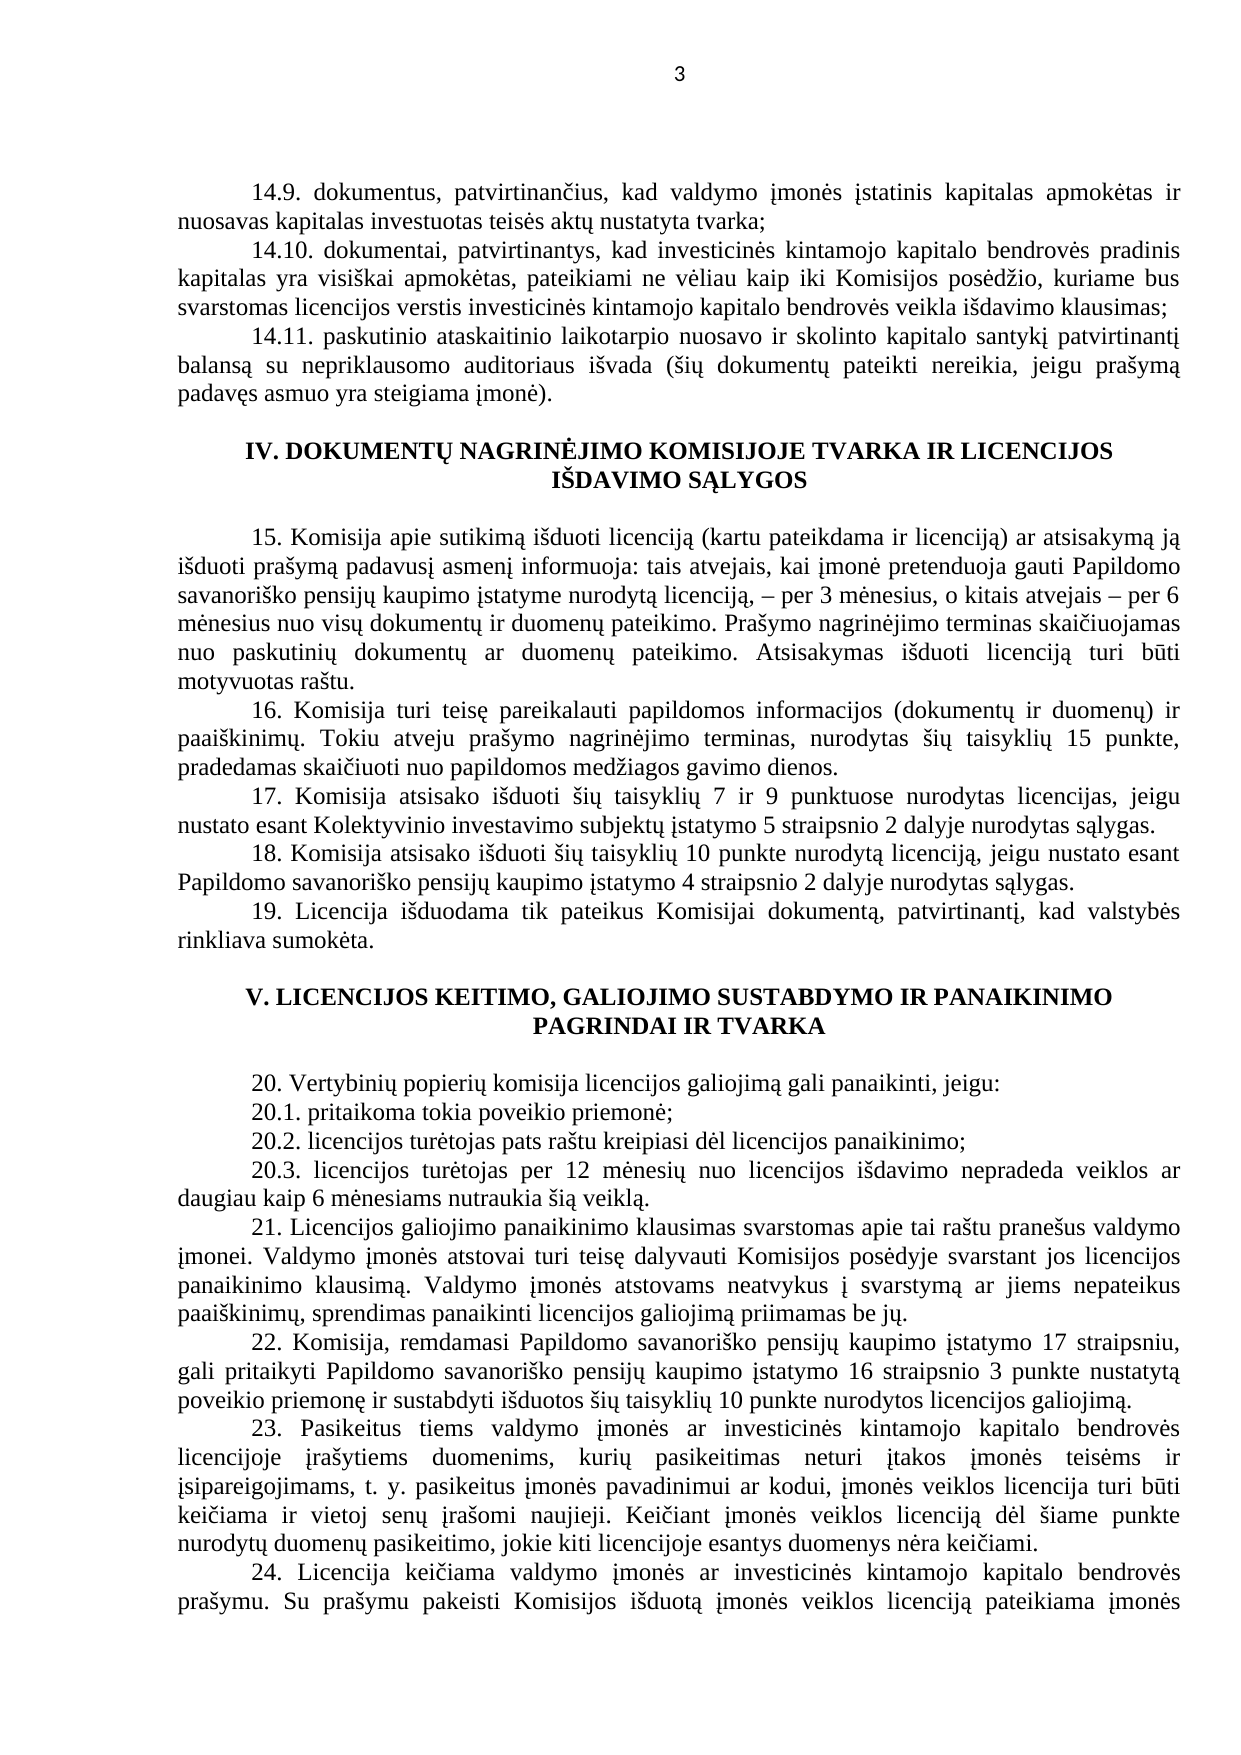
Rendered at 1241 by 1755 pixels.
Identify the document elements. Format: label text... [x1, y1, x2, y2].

text 15. Komisija apie sutikimą išduoti licenciją (kartu pateikdama ir licenciją) ar atsisakymą ją išduoti prašymą padavusį asmenį informuoja: tais atvejais, kai įmonė pretenduoja gauti Papildomo savanoriško pensijų kaupimo įstatyme nurodytą licenciją, – per 3 mėnesius, o kitais atvejais – per 6 mėnesius nuo visų dokumentų ir duomenų pateikimo. Prašymo nagrinėjimo terminas skaičiuojamas nuo paskutinių dokumentų ar duomenų pateikimo. Atsisakymas išduoti licenciją turi būti motyvuotas raštu. [177, 522, 1181, 695]
text 20.2. licencijos turėtojas pats raštu kreipiasi dėl licencijos panaikinimo; [177, 1126, 1181, 1155]
text 22. Komisija, remdamasi Papildomo savanoriško pensijų kaupimo įstatymo 17 straipsniu, gali pritaikyti Papildomo savanoriško pensijų kaupimo įstatymo 16 straipsnio 3 punkte nustatytą poveikio priemonę ir sustabdyti išduotos šių taisyklių 10 punkte nurodytos licencijos galiojimą. [177, 1327, 1181, 1413]
text 19. Licencija išduodama tik pateikus Komisijai dokumentą, patvirtinantį, kad valstybės rinkliava sumokėta. [177, 896, 1181, 953]
text 14.11. paskutinio ataskaitinio laikotarpio nuosavo ir skolinto kapitalo santykį patvirtinantį balansą su nepriklausomo auditoriaus išvada (šių dokumentų pateikti nereikia, jeigu prašymą padavęs asmuo yra steigiama įmonė). [177, 321, 1181, 407]
text 14.9. dokumentus, patvirtinančius, kad valdymo įmonės įstatinis kapitalas apmokėtas ir nuosavas kapitalas investuotas teisės aktų nustatyta tvarka; [177, 177, 1181, 235]
text V. LICENCIJOS KEITIMO, GALIOJIMO SUSTABDYMO IR PANAIKINIMO PAGRINDAI IR TVARKA [177, 982, 1181, 1040]
text 14.10. dokumentai, patvirtinantys, kad investicinės kintamojo kapitalo bendrovės pradinis kapitalas yra visiškai apmokėtas, pateikiami ne vėliau kaip iki Komisijos posėdžio, kuriame bus svarstomas licencijos verstis investicinės kintamojo kapitalo bendrovės veikla išdavimo klausimas; [177, 235, 1181, 321]
text 20.1. pritaikoma tokia poveikio priemonė; [177, 1097, 1181, 1126]
text 16. Komisija turi teisę pareikalauti papildomos informacijos (dokumentų ir duomenų) ir paaiškinimų. Tokiu atveju prašymo nagrinėjimo terminas, nurodytas šių taisyklių 15 punkte, pradedamas skaičiuoti nuo papildomos medžiagos gavimo dienos. [177, 695, 1181, 781]
text 18. Komisija atsisako išduoti šių taisyklių 10 punkte nurodytą licenciją, jeigu nustato esant Papildomo savanoriško pensijų kaupimo įstatymo 4 straipsnio 2 dalyje nurodytas sąlygas. [177, 838, 1181, 896]
text 20. Vertybinių popierių komisija licencijos galiojimą gali panaikinti, jeigu: [177, 1068, 1181, 1097]
text 23. Pasikeitus tiems valdymo įmonės ar investicinės kintamojo kapitalo bendrovės licencijoje įrašytiems duomenims, kurių pasikeitimas neturi įtakos įmonės teisėms ir įsipareigojimams, t. y. pasikeitus įmonės pavadinimui ar kodui, įmonės veiklos licencija turi būti keičiama ir vietoj senų įrašomi naujieji. Keičiant įmonės veiklos licenciją dėl šiame punkte nurodytų duomenų pasikeitimo, jokie kiti licencijoje esantys duomenys nėra keičiami. [177, 1413, 1181, 1557]
text IV. DOKUMENTŲ NAGRINĖJIMO KOMISIJOJE TVARKA IR LICENCIJOS IŠDAVIMO SĄLYGOS [177, 436, 1181, 493]
text 20.3. licencijos turėtojas per 12 mėnesių nuo licencijos išdavimo nepradeda veiklos ar daugiau kaip 6 mėnesiams nutraukia šią veiklą. [177, 1155, 1181, 1212]
text 24. Licencija keičiama valdymo įmonės ar investicinės kintamojo kapitalo bendrovės prašymu. Su prašymu pakeisti Komisijos išduotą įmonės veiklos licenciją pateikiama įmonės [177, 1557, 1181, 1615]
text 17. Komisija atsisako išduoti šių taisyklių 7 ir 9 punktuose nurodytas licencijas, jeigu nustato esant Kolektyvinio investavimo subjektų įstatymo 5 straipsnio 2 dalyje nurodytas sąlygas. [177, 781, 1181, 838]
text 21. Licencijos galiojimo panaikinimo klausimas svarstomas apie tai raštu pranešus valdymo įmonei. Valdymo įmonės atstovai turi teisę dalyvauti Komisijos posėdyje svarstant jos licencijos panaikinimo klausimą. Valdymo įmonės atstovams neatvykus į svarstymą ar jiems nepateikus paaiškinimų, sprendimas panaikinti licencijos galiojimą priimamas be jų. [177, 1212, 1181, 1327]
